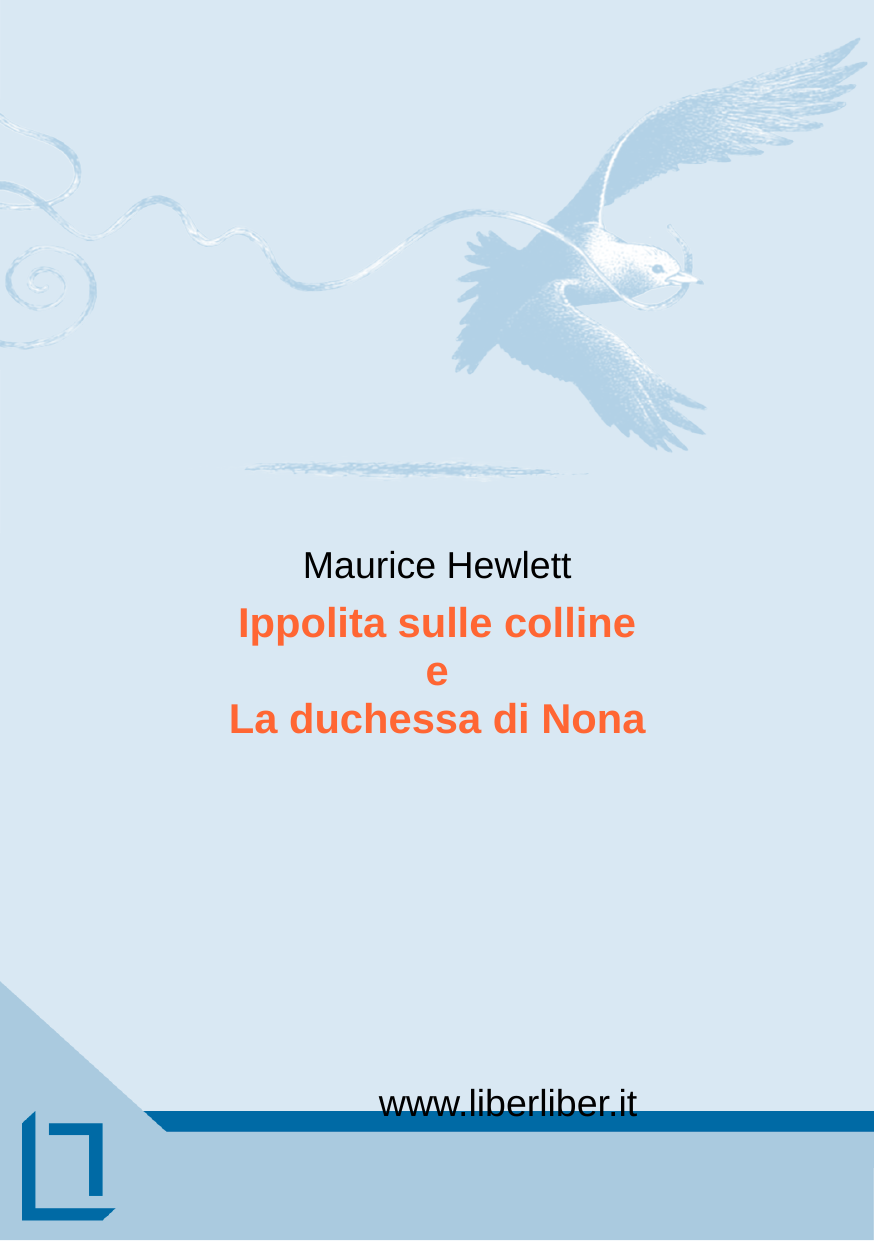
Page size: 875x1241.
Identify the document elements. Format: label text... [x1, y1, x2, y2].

text Maurice Hewlett [94, 543, 779, 586]
text Ippolita sulle colline e La duchessa di Nona [94, 598, 779, 742]
text www.liberliber.it [331, 1081, 685, 1124]
picture [0, 0, 874, 1241]
